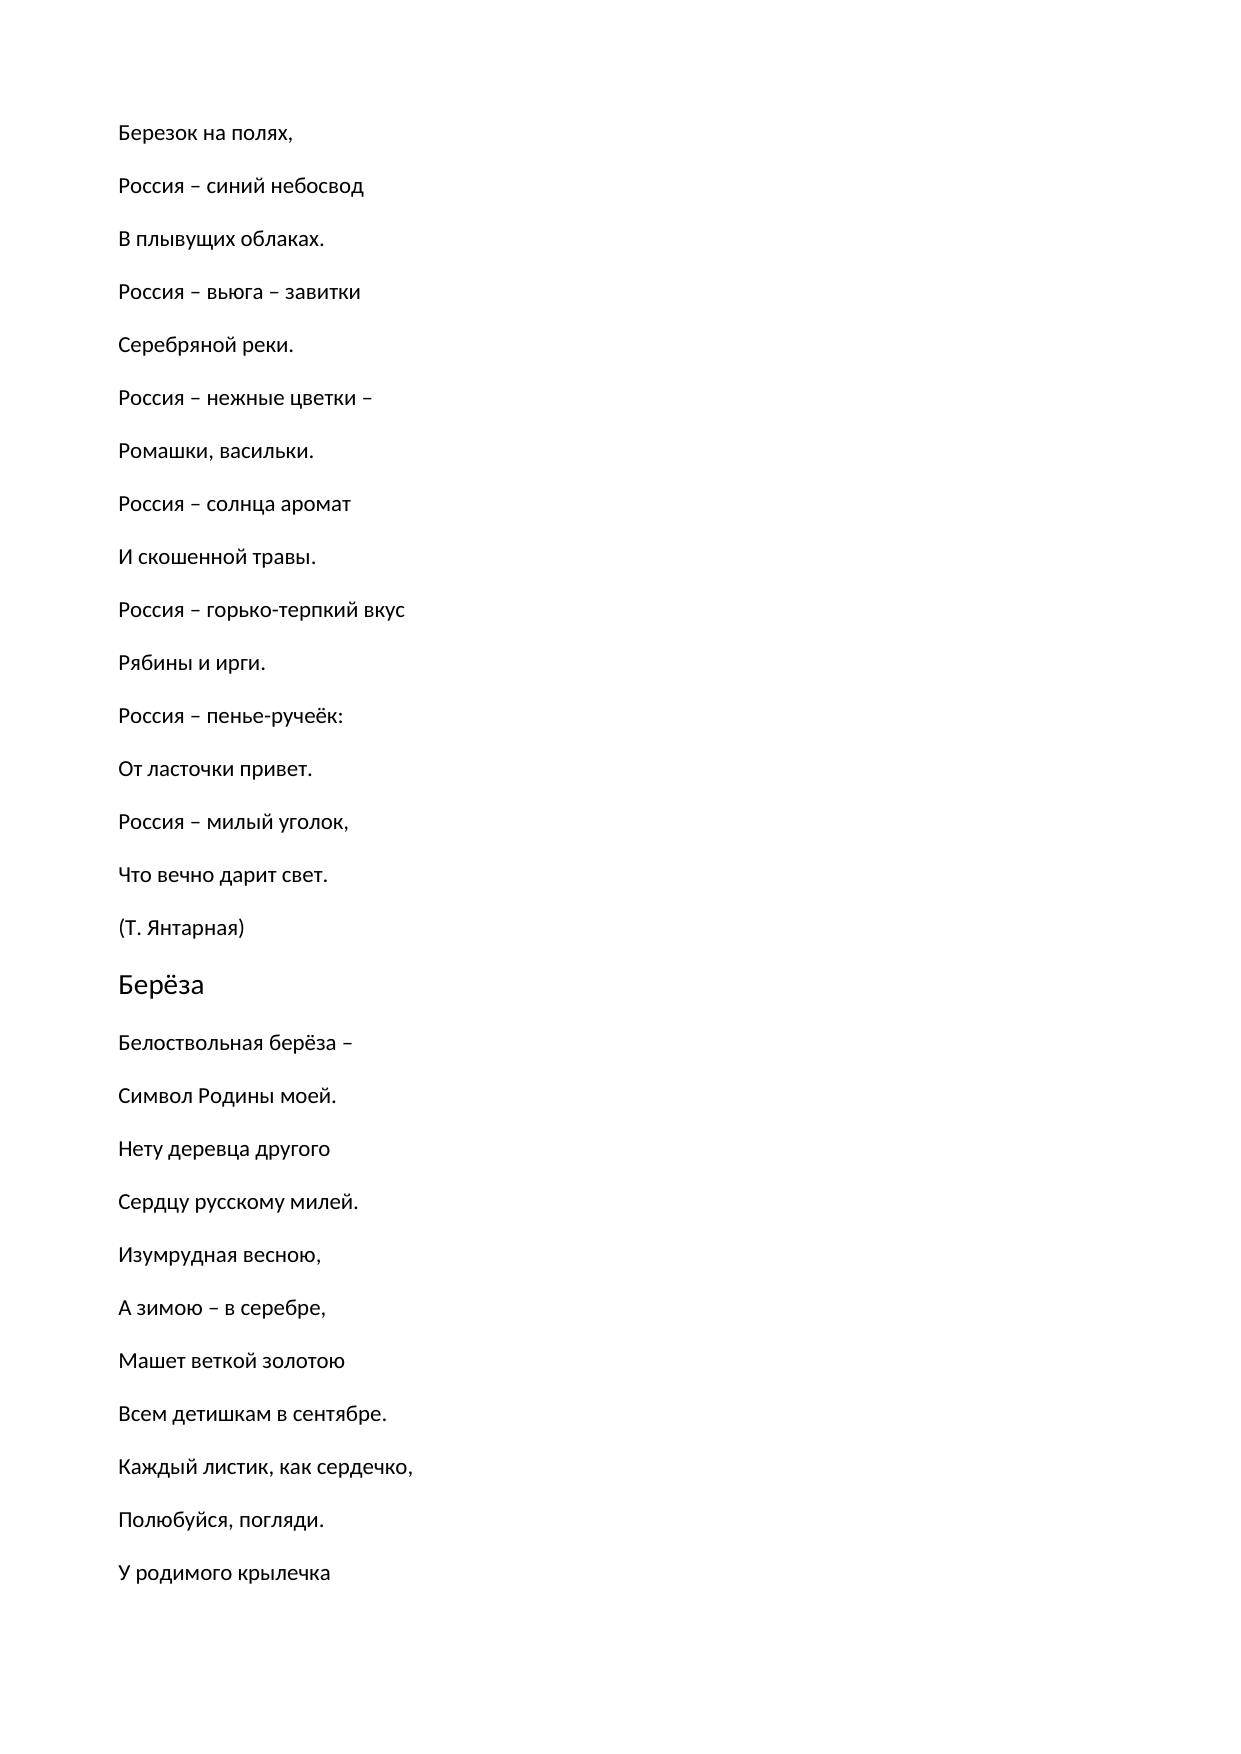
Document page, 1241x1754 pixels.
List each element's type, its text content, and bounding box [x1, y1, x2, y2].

text Россия – пенье-ручеёк: [118, 701, 1122, 729]
text От ласточки привет. [118, 754, 1122, 782]
text Россия – синий небосвод [118, 171, 1122, 199]
text Символ Родины моей. [118, 1081, 1122, 1109]
text Ромашки, васильки. [118, 436, 1122, 464]
text Каждый листик, как сердечко, [118, 1452, 1122, 1480]
text Белоствольная берёза – [118, 1028, 1122, 1056]
text Изумрудная весною, [118, 1240, 1122, 1268]
text (Т. Янтарная) [118, 913, 1122, 941]
text Россия – вьюга – завитки [118, 277, 1122, 305]
text Что вечно дарит свет. [118, 860, 1122, 888]
text И скошенной травы. [118, 542, 1122, 570]
text Россия – нежные цветки – [118, 383, 1122, 411]
text Россия – солнца аромат [118, 489, 1122, 517]
text Серебряной реки. [118, 330, 1122, 358]
text Нету деревца другого [118, 1134, 1122, 1162]
text Россия – горько-терпкий вкус [118, 595, 1122, 623]
text В плывущих облаках. [118, 224, 1122, 252]
text Берёза [118, 966, 1122, 1002]
text Березок на полях, [118, 118, 1122, 146]
text Россия – милый уголок, [118, 807, 1122, 835]
text Сердцу русскому милей. [118, 1187, 1122, 1215]
text Рябины и ирги. [118, 648, 1122, 676]
text Полюбуйся, погляди. [118, 1505, 1122, 1533]
text Всем детишкам в сентябре. [118, 1399, 1122, 1427]
text У родимого крылечка [118, 1558, 1122, 1586]
text Машет веткой золотою [118, 1346, 1122, 1374]
text А зимою – в серебре, [118, 1293, 1122, 1321]
